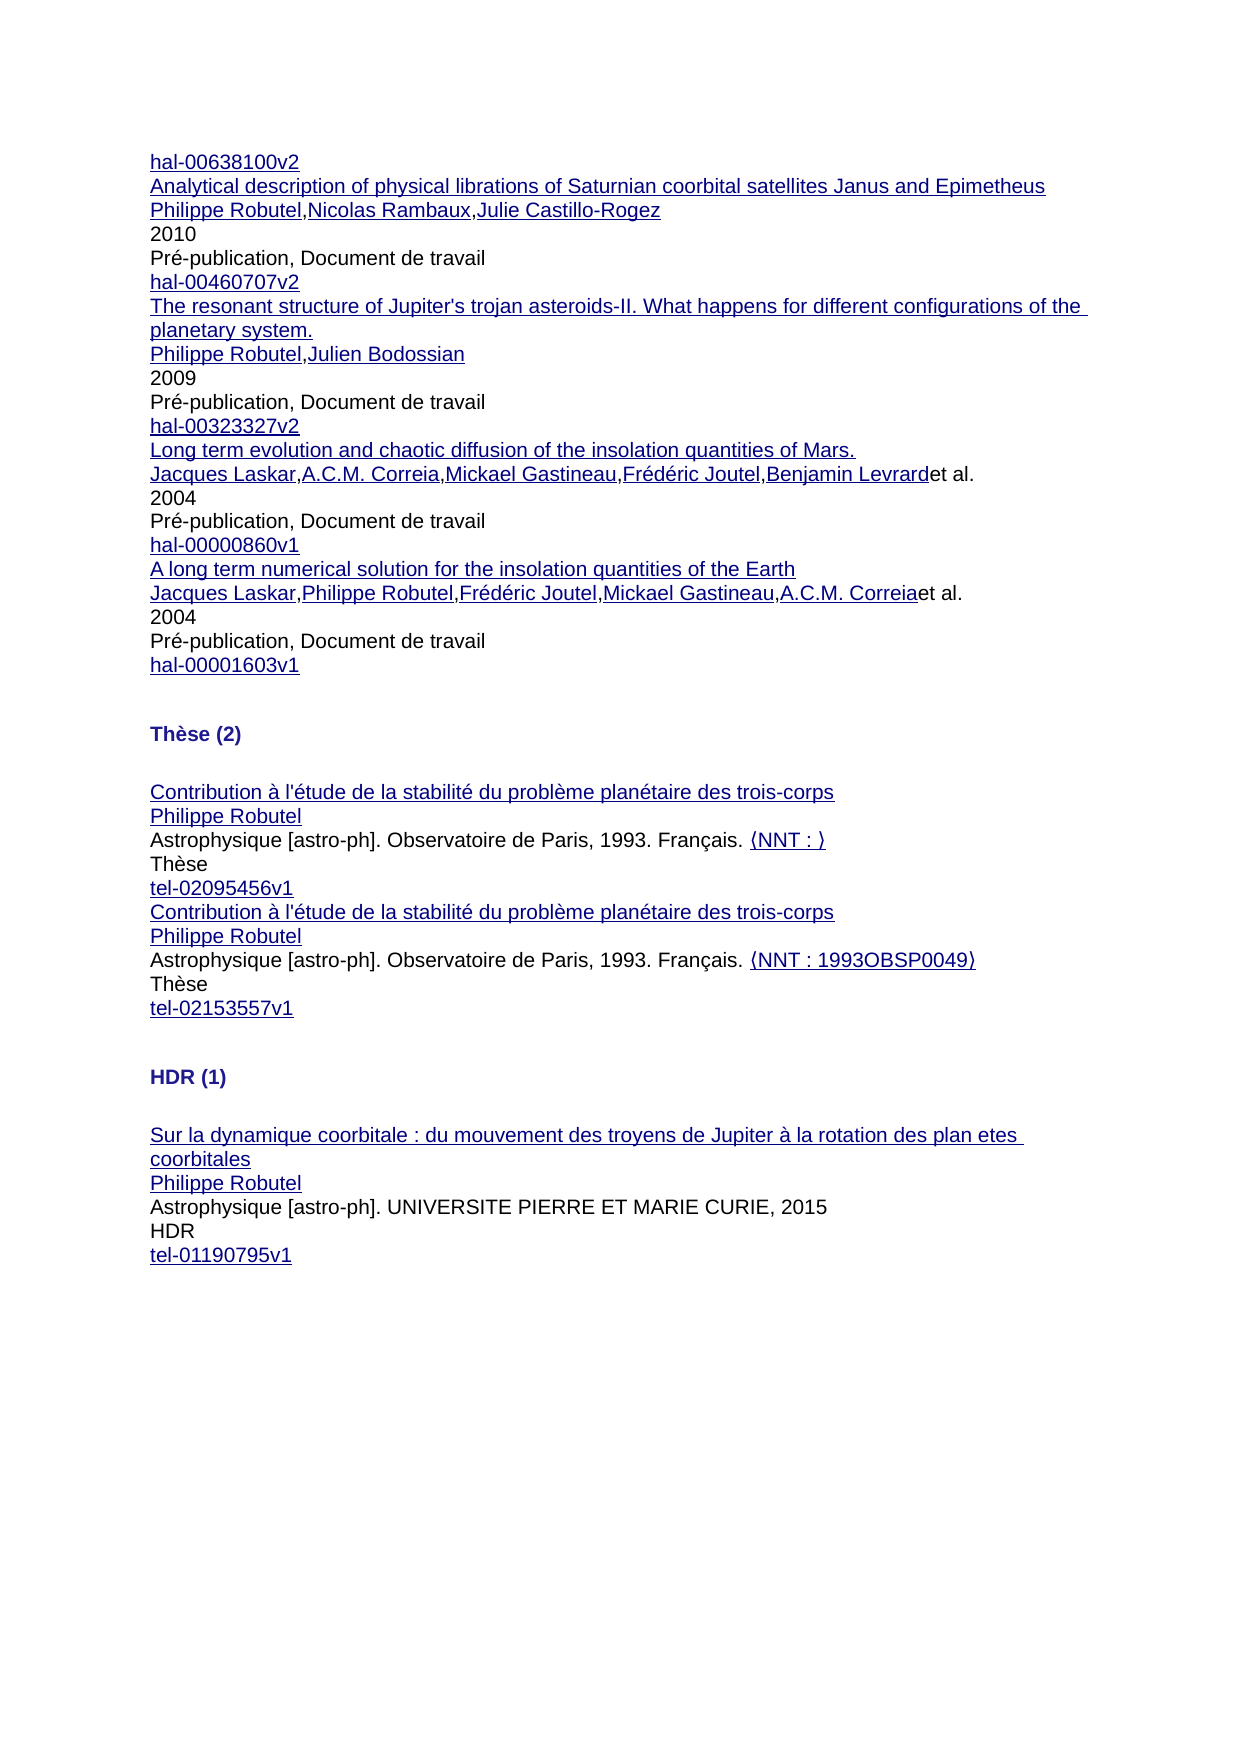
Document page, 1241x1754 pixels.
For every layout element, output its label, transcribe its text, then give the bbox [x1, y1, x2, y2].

table_cell Contribution à l'étude de la stabilité du problème planétaire des trois-corps Philippe Robutel Astrophysique [astro-ph]. Observatoire de Paris, 1993. Français. ⟨NNT : 1993OBSP0049⟩ Thèse tel-02153557v1 [150, 900, 1090, 1020]
table_cell Analytical description of physical librations of Saturnian coorbital satellites Janus and Epimetheus Philippe Robutel,Nicolas Rambaux,Julie Castillo-Rogez 2010 Pré-publication, Document de travail hal-00460707v2 [150, 174, 1090, 294]
subtitle Thèse (2) [150, 722, 1090, 746]
table_cell Long term evolution and chaotic diffusion of the insolation quantities of Mars. Jacques Laskar,A.C.M. Correia,Mickael Gastineau,Frédéric Joutel,Benjamin Levrardet al. 2004 Pré-publication, Document de travail hal-00000860v1 [150, 438, 1090, 557]
subtitle HDR (1) [150, 1064, 1090, 1088]
table_cell The resonant structure of Jupiter's trojan asteroids-II. What happens for different configurations of the planetary system. Philippe Robutel,Julien Bodossian 2009 Pré-publication, Document de travail hal-00323327v2 [150, 294, 1090, 437]
table_cell A long term numerical solution for the insolation quantities of the Earth Jacques Laskar,Philippe Robutel,Frédéric Joutel,Mickael Gastineau,A.C.M. Correiaet al. 2004 Pré-publication, Document de travail hal-00001603v1 [150, 557, 1090, 677]
table_header Sur la dynamique coorbitale : du mouvement des troyens de Jupiter à la rotation des plan etes coorbitales Philippe Robutel Astrophysique [astro-ph]. UNIVERSITE PIERRE ET MARIE CURIE, 2015 HDR tel-01190795v1 [150, 1123, 1090, 1267]
table_cell Influence of the coorbital resonance on the rotation of the Trojan satellites of Saturn Philippe Robutel,Nicolas Rambaux,Maryame El Moutamid 2011 Pré-publication, Document de travail hal-00638100v2 [150, 150, 1090, 174]
table_header Contribution à l'étude de la stabilité du problème planétaire des trois-corps Philippe Robutel Astrophysique [astro-ph]. Observatoire de Paris, 1993. Français. ⟨NNT : ⟩ Thèse tel-02095456v1 [150, 780, 1090, 900]
